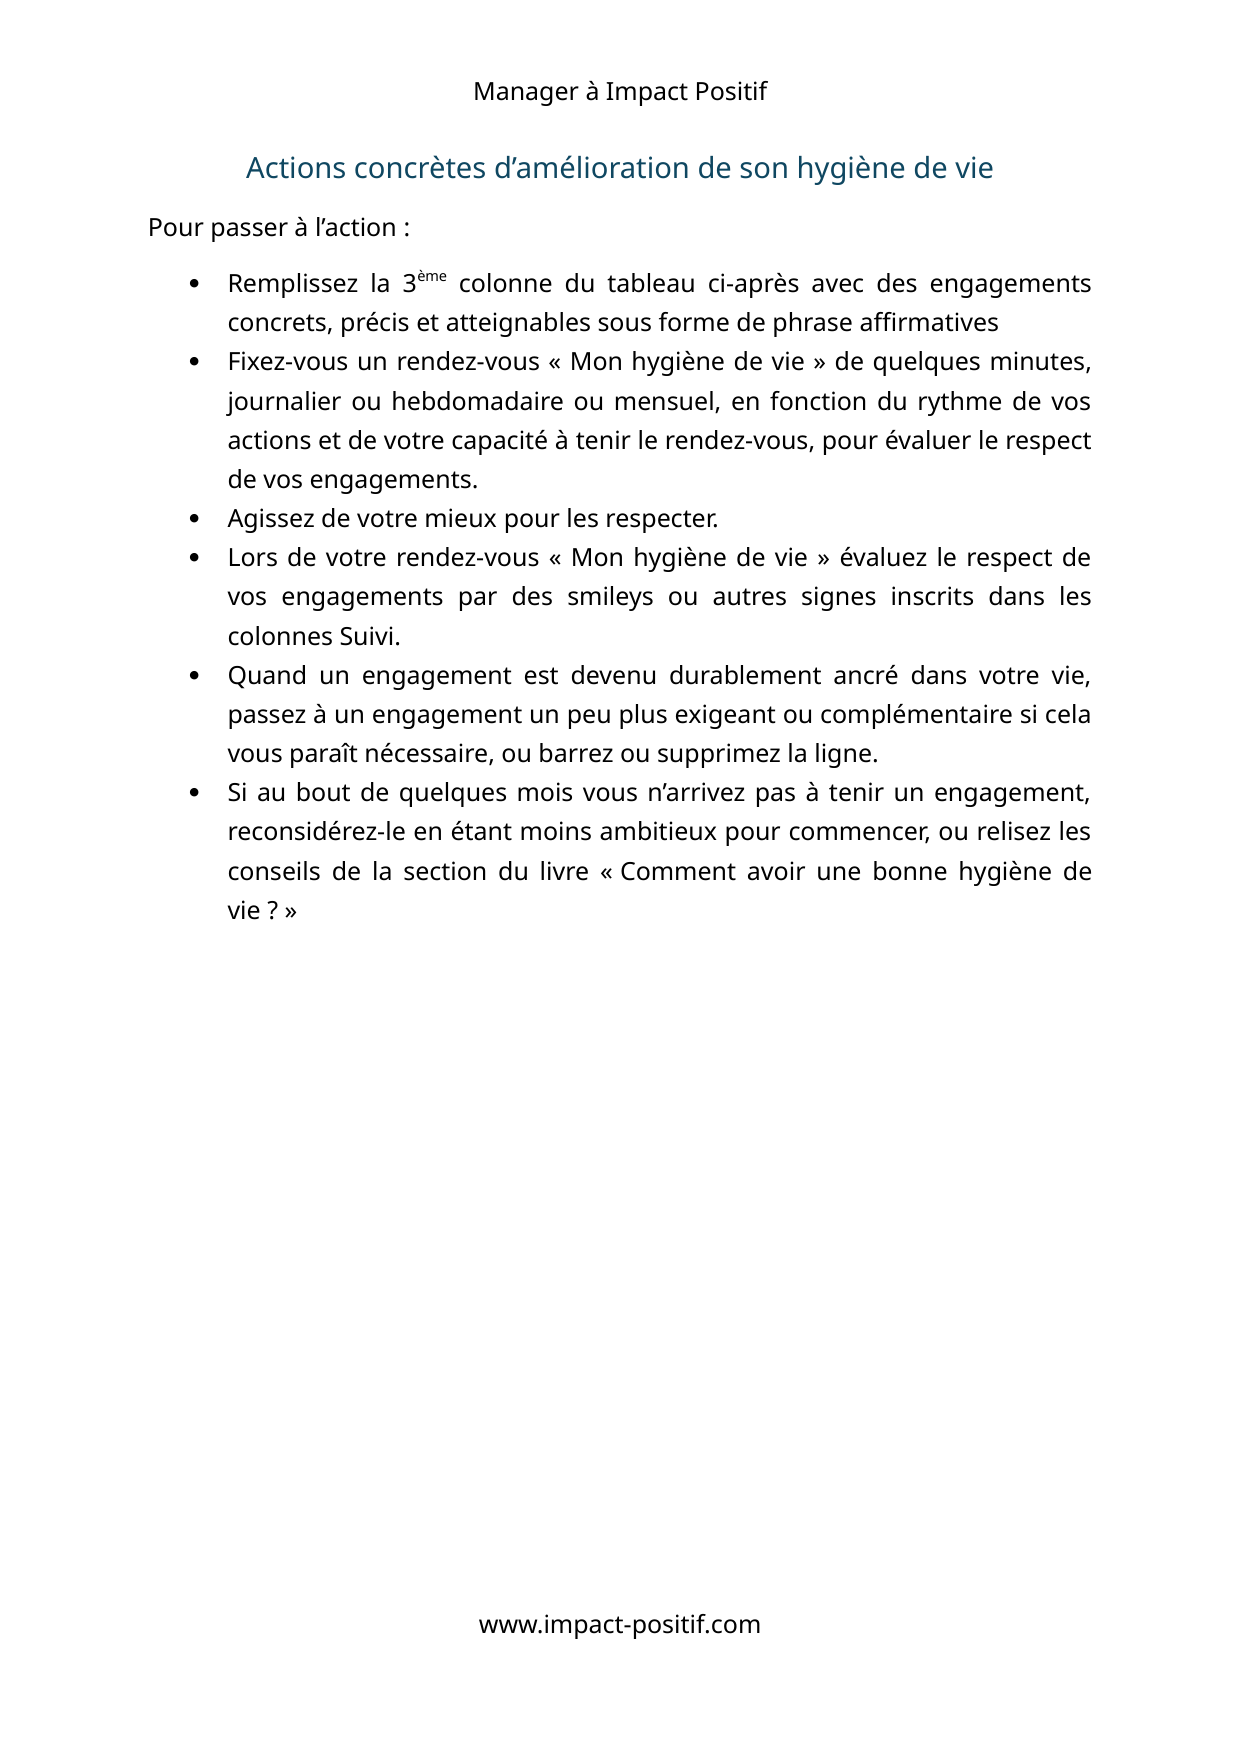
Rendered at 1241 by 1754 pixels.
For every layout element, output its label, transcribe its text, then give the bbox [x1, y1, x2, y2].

list Agissez de votre mieux pour les respecter. [190, 501, 1093, 535]
list Quand un engagement est devenu durablement ancré dans votre vie, passez à un engagement un peu plus exigeant ou complémentaire si cela vous paraît nécessaire, ou barrez ou supprimez la ligne. [190, 657, 1093, 770]
list Si au bout de quelques mois vous n’arrivez pas à tenir un engagement, reconsidérez-le en étant moins ambitieux pour commencer, ou relisez les conseils de la section du livre « Comment avoir une bonne hygiène de vie ? » [190, 775, 1093, 926]
list Fixez-vous un rendez-vous « Mon hygiène de vie » de quelques minutes, journalier ou hebdomadaire ou mensuel, en fonction du rythme de vos actions et de votre capacité à tenir le rendez-vous, pour évaluer le respect de vos engagements. [190, 344, 1093, 496]
list Lors de votre rendez-vous « Mon hygiène de vie » évaluez le respect de vos engagements par des smileys ou autres signes inscrits dans les colonnes Suivi. [190, 540, 1093, 652]
text Pour passer à l’action : [148, 210, 1093, 244]
text Actions concrètes d’amélioration de son hygiène de vie [148, 148, 1093, 187]
list Remplissez la 3ème colonne du tableau ci-après avec des engagements concrets, précis et atteignables sous forme de phrase affirmatives [190, 266, 1093, 339]
